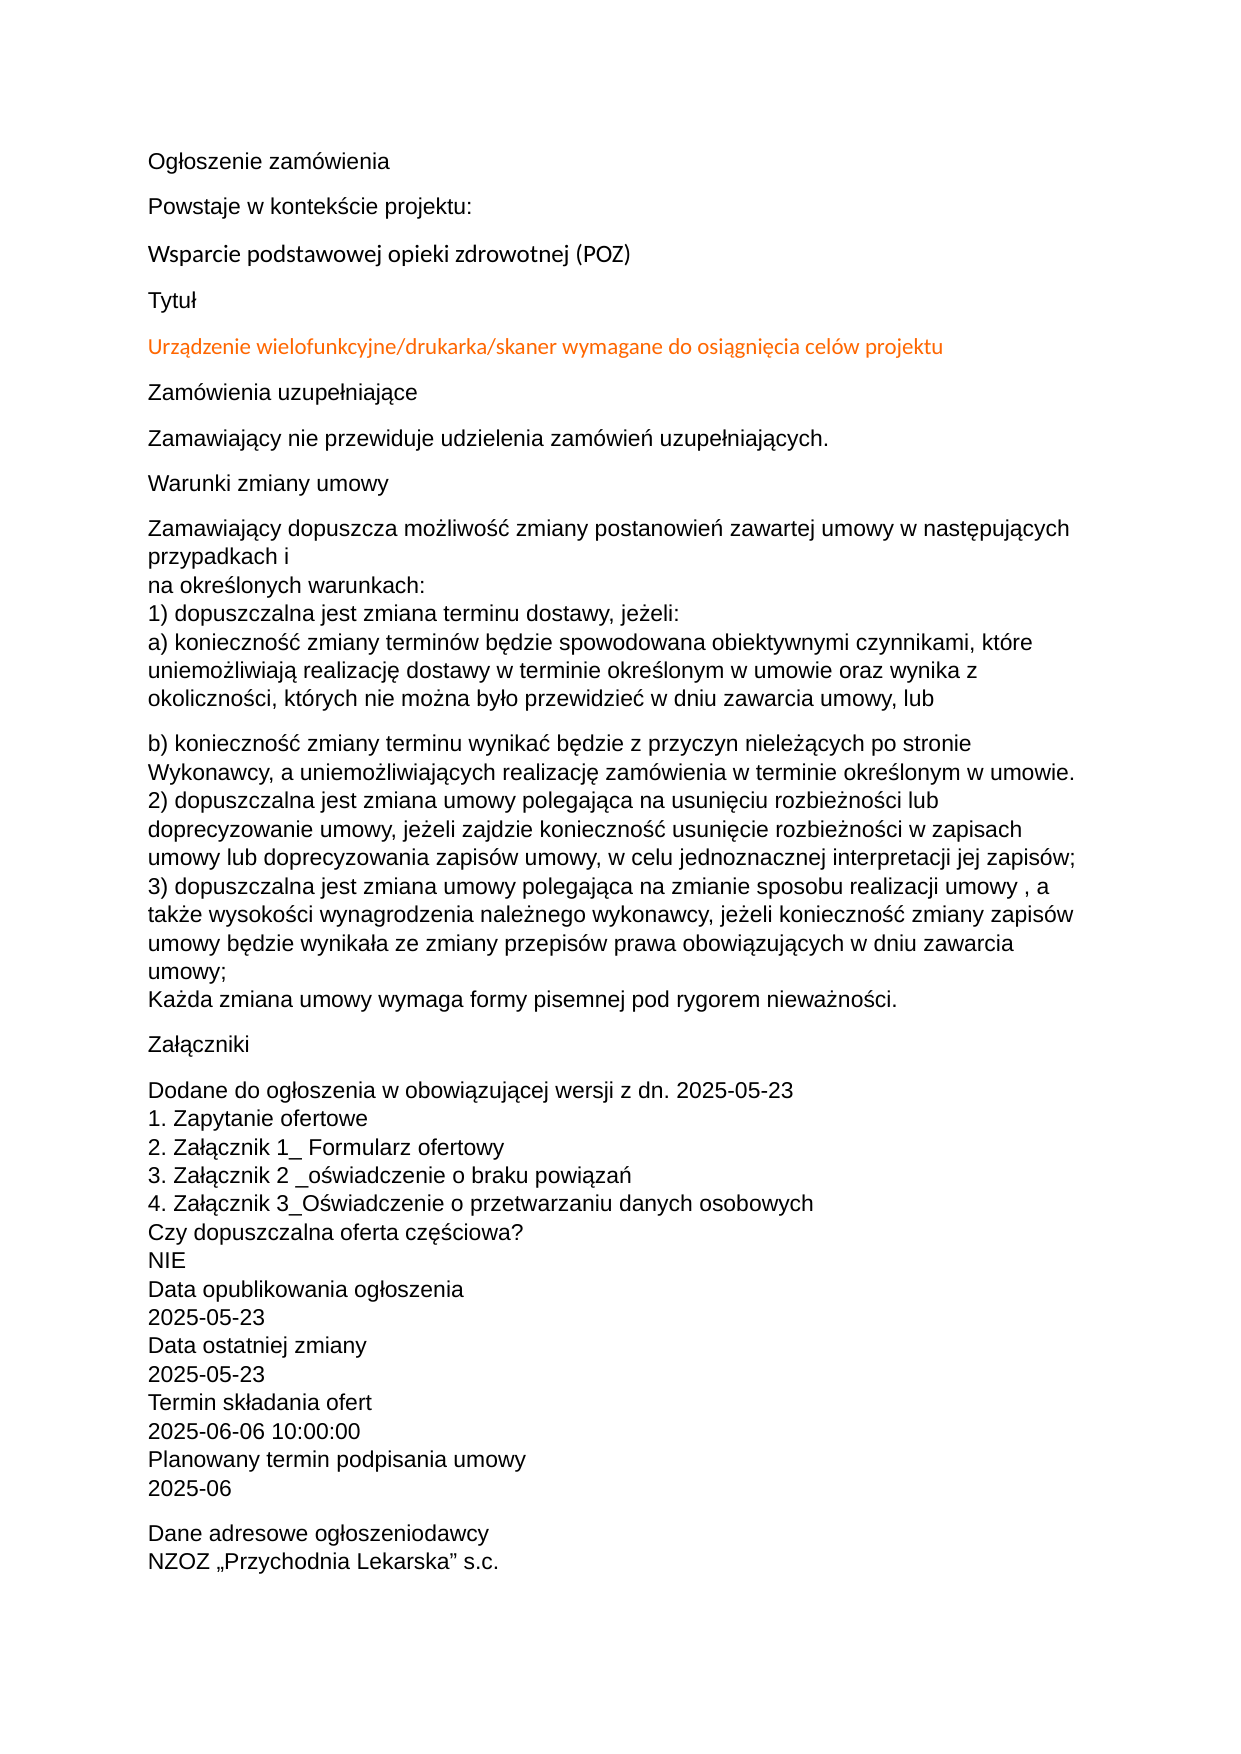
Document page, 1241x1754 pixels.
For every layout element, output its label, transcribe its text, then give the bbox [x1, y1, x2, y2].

text b) konieczność zmiany terminu wynikać będzie z przyczyn nieleżących po stronie Wykonawcy, a uniemożliwiających realizację zamówienia w terminie określonym w umowie. 2) dopuszczalna jest zmiana umowy polegająca na usunięciu rozbieżności lub doprecyzowanie umowy, jeżeli zajdzie konieczność usunięcie rozbieżności w zapisach umowy lub doprecyzowania zapisów umowy, w celu jednoznacznej interpretacji jej zapisów; 3) dopuszczalna jest zmiana umowy polegająca na zmianie sposobu realizacji umowy , a także wysokości wynagrodzenia należnego wykonawcy, jeżeli konieczność zmiany zapisów umowy będzie wynikała ze zmiany przepisów prawa obowiązujących w dniu zawarcia umowy; Każda zmiana umowy wymaga formy pisemnej pod rygorem nieważności. [148, 730, 1093, 1013]
text Powstaje w kontekście projektu: [148, 193, 1093, 219]
text Wsparcie podstawowej opieki zdrowotnej (POZ) [148, 238, 1093, 268]
text Dane adresowe ogłoszeniodawcy NZOZ „Przychodnia Lekarska” s.c. [148, 1520, 1093, 1574]
text Dodane do ogłoszenia w obowiązującej wersji z dn. 2025-05-23 1. Zapytanie ofertowe 2. Załącznik 1_ Formularz ofertowy 3. Załącznik 2 _oświadczenie o braku powiązań 4. Załącznik 3_Oświadczenie o przetwarzaniu danych osobowych Czy dopuszczalna oferta częściowa? NIE Data opublikowania ogłoszenia 2025-05-23 Data ostatniej zmiany 2025-05-23 Termin składania ofert 2025-06-06 10:00:00 Planowany termin podpisania umowy 2025-06 [148, 1077, 1093, 1501]
text Zamawiający nie przewiduje udzielenia zamówień uzupełniających. [148, 424, 1093, 451]
text Warunki zmiany umowy [148, 469, 1093, 496]
text Urządzenie wielofunkcyjne/drukarka/skaner wymagane do osiągnięcia celów projektu [148, 332, 1093, 361]
text Ogłoszenie zamówienia [148, 148, 1093, 174]
text Załączniki [148, 1031, 1093, 1058]
text Zamówienia uzupełniające [148, 379, 1093, 406]
text Tytuł [148, 287, 1093, 314]
text Zamawiający dopuszcza możliwość zmiany postanowień zawartej umowy w następujących przypadkach i na określonych warunkach: 1) dopuszczalna jest zmiana terminu dostawy, jeżeli: a) konieczność zmiany terminów będzie spowodowana obiektywnymi czynnikami, które uniemożliwiają realizację dostawy w terminie określonym w umowie oraz wynika z okoliczności, których nie można było przewidzieć w dniu zawarcia umowy, lub [148, 515, 1093, 712]
